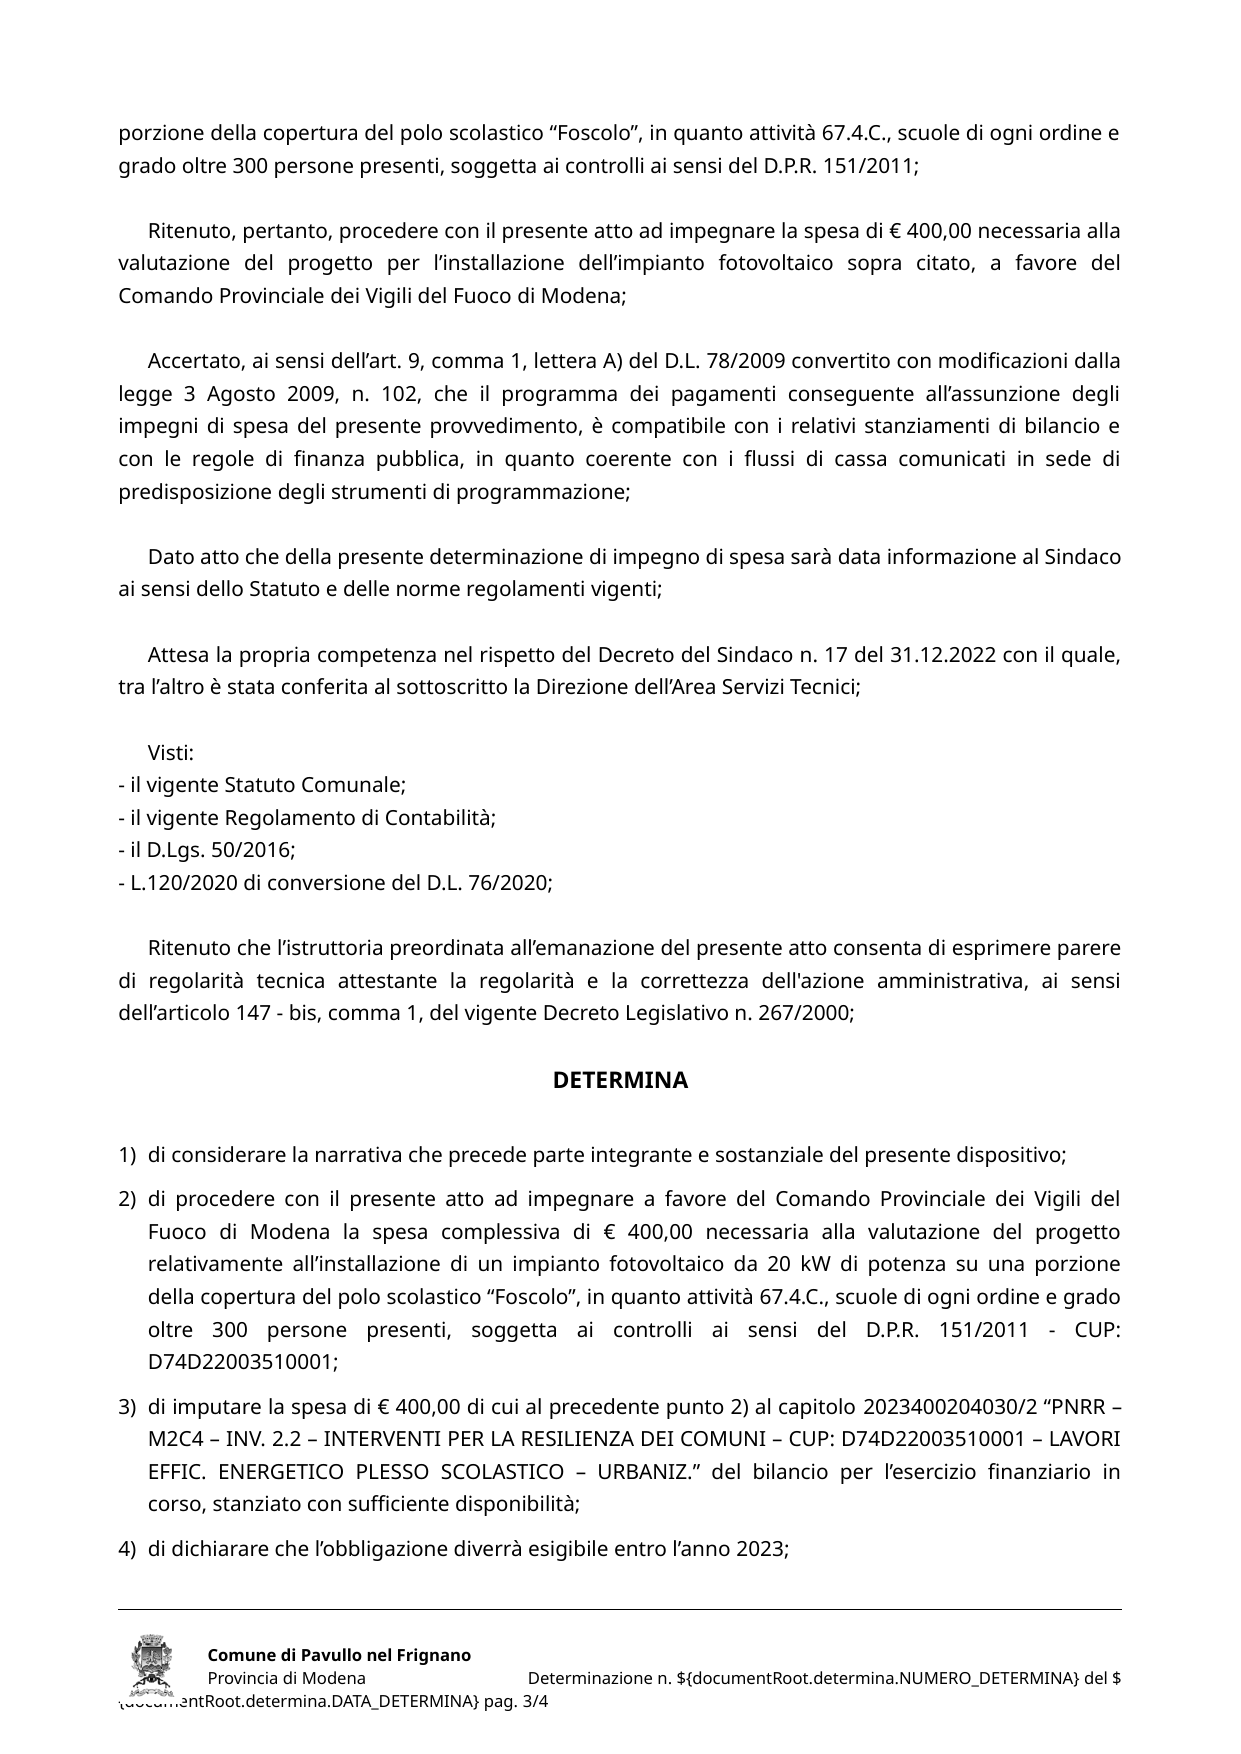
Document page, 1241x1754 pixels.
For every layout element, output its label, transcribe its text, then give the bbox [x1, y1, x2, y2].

text Dato atto che della presente determinazione di impegno di spesa sarà data informazione al Sindaco ai sensi dello Statuto e delle norme regolamenti vigenti; [118, 542, 1122, 603]
text Attesa la propria competenza nel rispetto del Decreto del Sindaco n. 17 del 31.12.2022 con il quale, tra l’altro è stata conferita al sottoscritto la Direzione dell’Area Servizi Tecnici; [118, 640, 1122, 701]
text - il vigente Regolamento di Contabilità; [118, 803, 1122, 831]
text - il D.Lgs. 50/2016; [118, 835, 1122, 864]
text - L.120/2020 di conversione del D.L. 76/2020; [118, 868, 1122, 896]
text Ritenuto, pertanto, procedere con il presente atto ad impegnare la spesa di € 400,00 necessaria alla valutazione del progetto per l’installazione dell’impianto fotovoltaico sopra citato, a favore del Comando Provinciale dei Vigili del Fuoco di Modena; [118, 216, 1122, 309]
list di dichiarare che l’obbligazione diverrà esigibile entro l’anno 2023; [118, 1534, 1122, 1562]
text Ritenuto che l’istruttoria preordinata all’emanazione del presente atto consenta di esprimere parere di regolarità tecnica attestante la regolarità e la correttezza dell'azione amministrativa, ai sensi dell’articolo 147 - bis, comma 1, del vigente Decreto Legislativo n. 267/2000; [118, 933, 1122, 1027]
text Accertato, ai sensi dell’art. 9, comma 1, lettera A) del D.L. 78/2009 convertito con modificazioni dalla legge 3 Agosto 2009, n. 102, che il programma dei pagamenti conseguente all’assunzione degli impegni di spesa del presente provvedimento, è compatibile con i relativi stanziamenti di bilancio e con le regole di finanza pubblica, in quanto coerente con i flussi di cassa comunicati in sede di predisposizione degli strumenti di programmazione; [118, 346, 1122, 505]
list di considerare la narrativa che precede parte integrante e sostanziale del presente dispositivo; [118, 1140, 1122, 1168]
text Visti: [118, 738, 1122, 766]
text porzione della copertura del polo scolastico “Foscolo”, in quanto attività 67.4.C., scuole di ogni ordine e grado oltre 300 persone presenti, soggetta ai controlli ai sensi del D.P.R. 151/2011; [118, 118, 1122, 179]
list di imputare la spesa di € 400,00 di cui al precedente punto 2) al capitolo 2023400204030/2 “PNRR – M2C4 – INV. 2.2 – INTERVENTI PER LA RESILIENZA DEI COMUNI – CUP: D74D22003510001 – LAVORI EFFIC. ENERGETICO PLESSO SCOLASTICO – URBANIZ.” del bilancio per l’esercizio finanziario in corso, stanziato con sufficiente disponibilità; [118, 1392, 1122, 1518]
text DETERMINA [118, 1064, 1122, 1095]
text - il vigente Statuto Comunale; [118, 770, 1122, 799]
picture [120, 1631, 183, 1704]
list di procedere con il presente atto ad impegnare a favore del Comando Provinciale dei Vigili del Fuoco di Modena la spesa complessiva di € 400,00 necessaria alla valutazione del progetto relativamente all’installazione di un impianto fotovoltaico da 20 kW di potenza su una porzione della copertura del polo scolastico “Foscolo”, in quanto attività 67.4.C., scuole di ogni ordine e grado oltre 300 persone presenti, soggetta ai controlli ai sensi del D.P.R. 151/2011 - CUP: D74D22003510001; [118, 1184, 1122, 1376]
